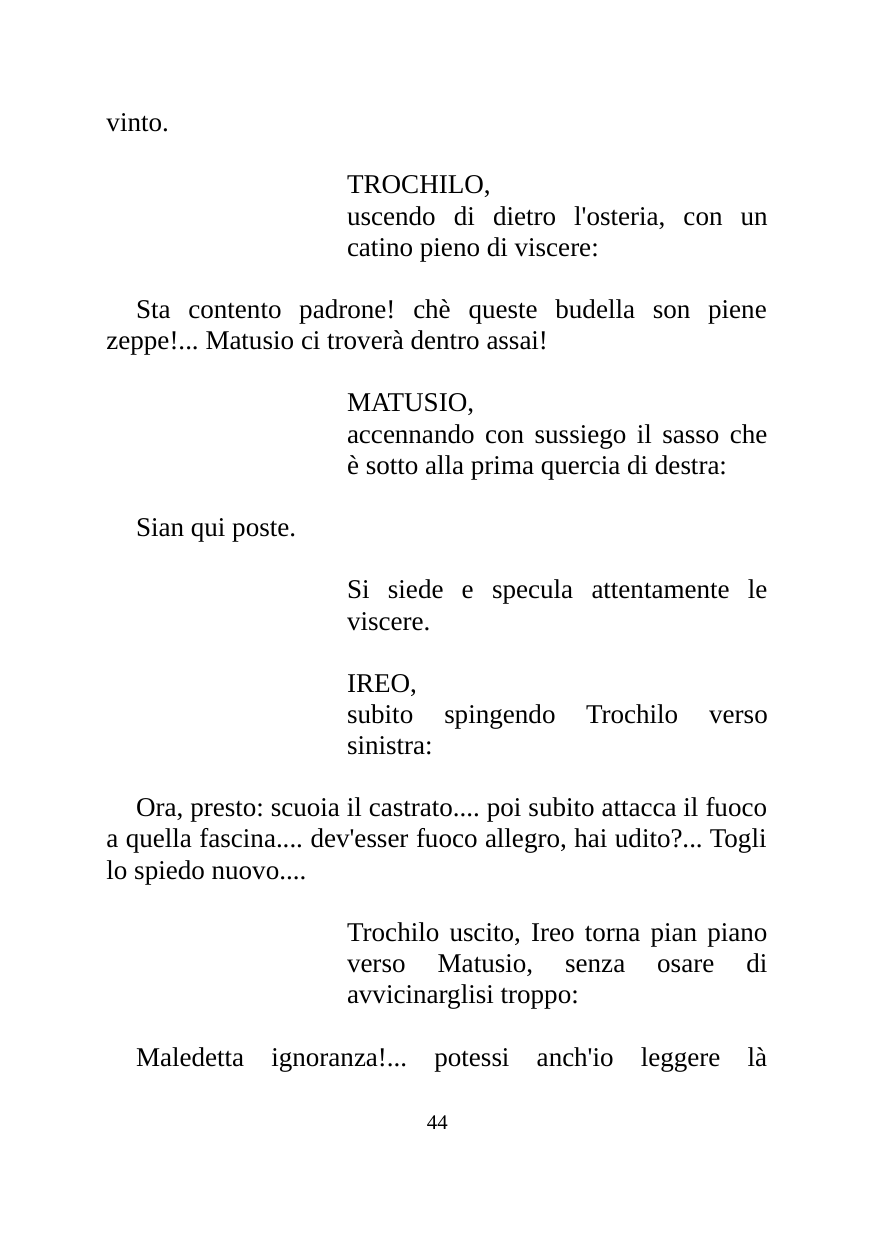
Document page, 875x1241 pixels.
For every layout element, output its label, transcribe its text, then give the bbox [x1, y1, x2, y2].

text uscendo di dietro l'osteria, con un catino pieno di viscere: [347, 200, 768, 262]
text Sian qui poste. [106, 511, 768, 542]
text vinto. [106, 106, 768, 137]
text IREO, [347, 667, 768, 698]
text Ora, presto: scuoia il castrato.... poi subito attacca il fuoco a quella fascina.... dev'esser fuoco allegro, hai udito?... Togli lo spiedo nuovo.... [106, 791, 768, 885]
text accennando con sussiego il sasso che è sotto alla prima quercia di destra: [347, 418, 768, 480]
text MATUSIO, [347, 387, 768, 418]
text TROCHILO, [347, 168, 768, 200]
text Trochilo uscito, Ireo torna pian piano verso Matusio, senza osare di avvicinarglisi troppo: [347, 916, 768, 1009]
text Si siede e specula attentamente le viscere. [347, 573, 768, 636]
text Sta contento padrone! chè queste budella son piene zeppe!... Matusio ci troverà dentro assai! [106, 293, 768, 355]
text subito spingendo Trochilo verso sinistra: [347, 698, 768, 760]
text Maledetta ignoranza!... potessi anch'io leggere là [106, 1041, 768, 1072]
